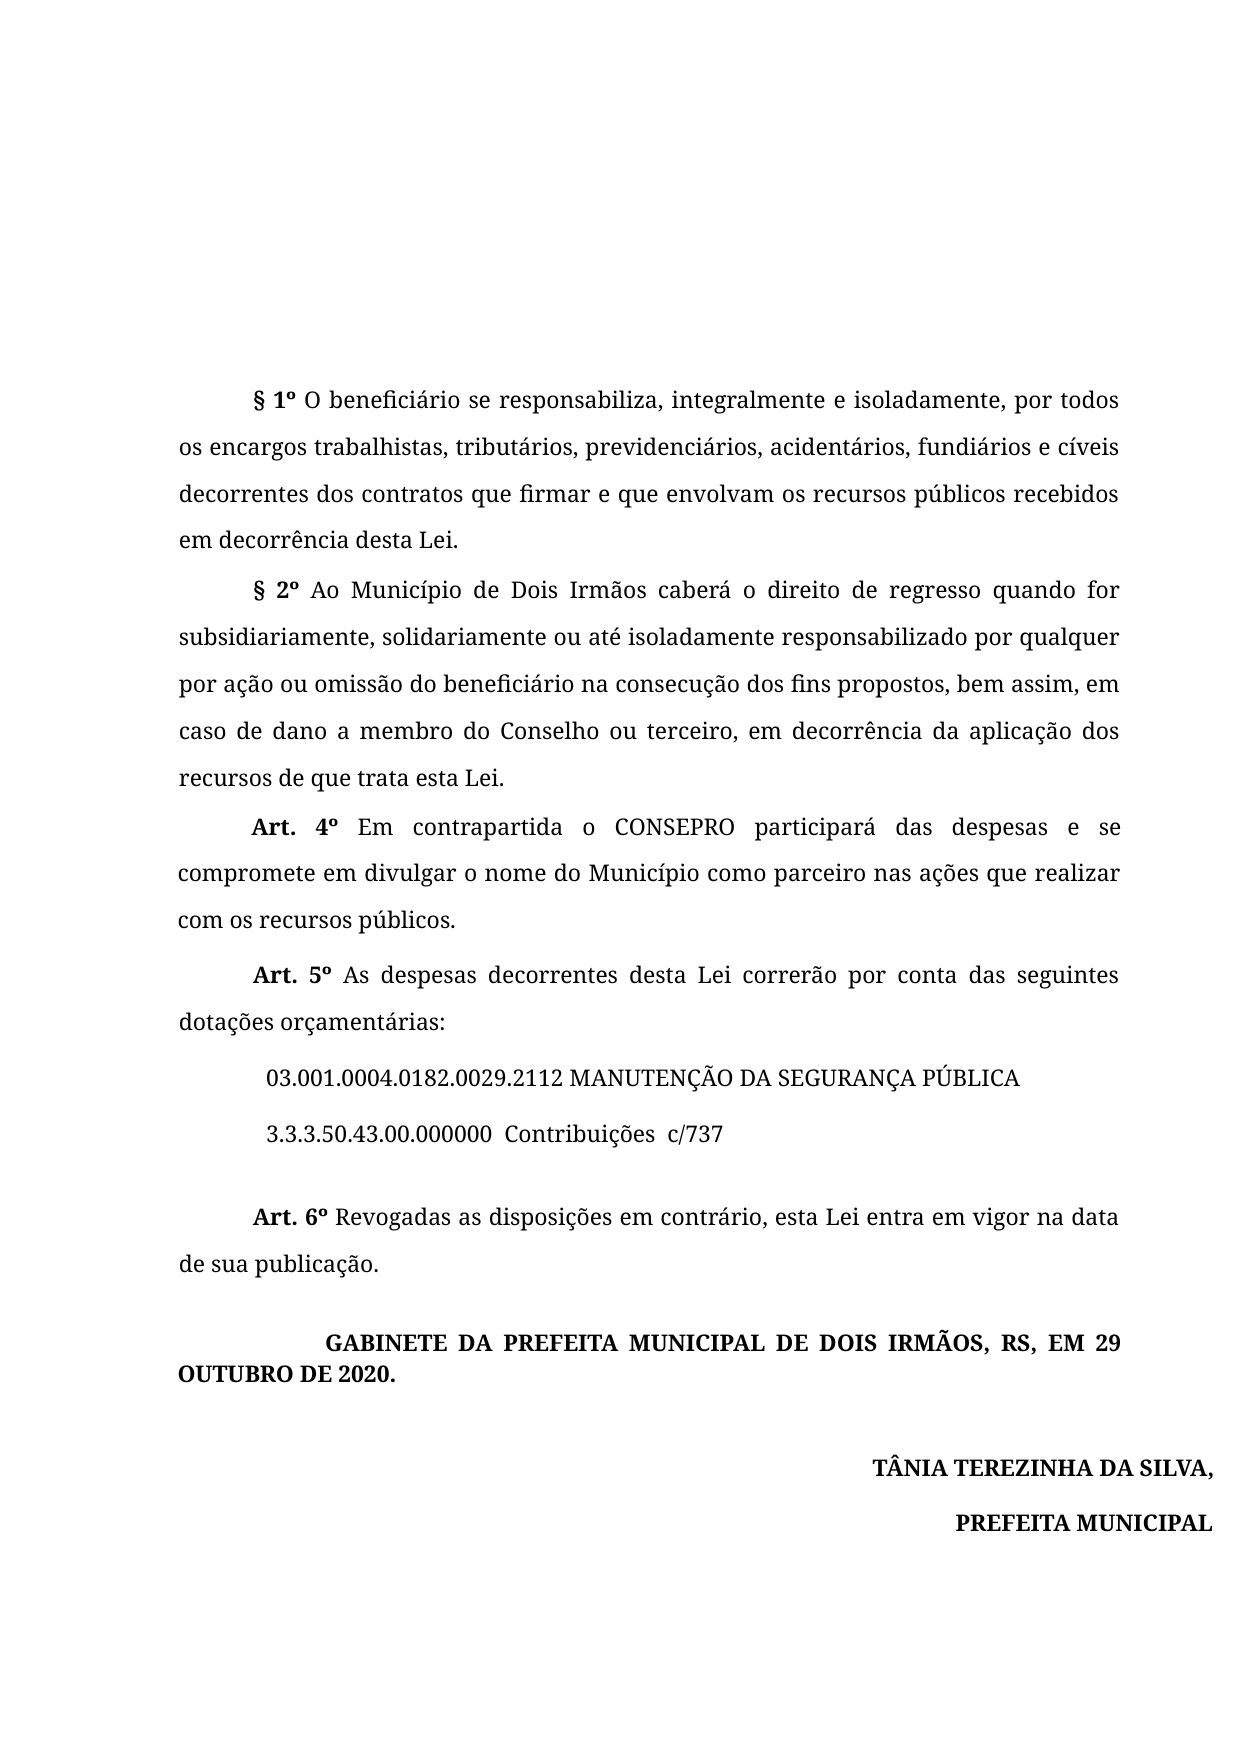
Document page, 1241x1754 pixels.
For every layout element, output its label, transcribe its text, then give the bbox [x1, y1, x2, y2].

text GABINETE DA PREFEITA MUNICIPAL DE DOIS IRMÃOS, RS, EM 29 OUTUBRO DE 2020. [177, 1327, 1122, 1389]
text Art. 4º Em contrapartida o CONSEPRO participará das despesas e se compromete em divulgar o nome do Município como parceiro nas ações que realizar com os recursos públicos. [177, 810, 1122, 935]
text § 2º Ao Município de Dois Irmãos caberá o direito de regresso quando for subsidiariamente, solidariamente ou até isoladamente responsabilizado por qualquer por ação ou omissão do beneficiário na consecução dos fins propostos, bem assim, em caso de dano a membro do Conselho ou terceiro, em decorrência da aplicação dos recursos de que trata esta Lei. [179, 574, 1121, 793]
table_header TÂNIA TEREZINHA DA SILVA, PREFEITA MUNICIPAL [566, 1452, 1221, 1586]
text 3.3.3.50.43.00.000000 Contribuições c/737 [266, 1118, 1122, 1149]
text § 1º O beneficiário se responsabiliza, integralmente e isoladamente, por todos os encargos trabalhistas, tributários, previdenciários, acidentários, fundiários e cíveis decorrentes dos contratos que firmar e que envolvam os recursos públicos recebidos em decorrência desta Lei. [179, 384, 1121, 556]
text Art. 5º As despesas decorrentes desta Lei correrão por conta das seguintes dotações orçamentárias: [179, 959, 1121, 1037]
table_header [170, 1452, 566, 1586]
text Art. 6º Revogadas as disposições em contrário, esta Lei entra em vigor na data de sua publicação. [179, 1201, 1121, 1279]
text 03.001.0004.0182.0029.2112 MANUTENÇÃO DA SEGURANÇA PÚBLICA [266, 1062, 1122, 1093]
